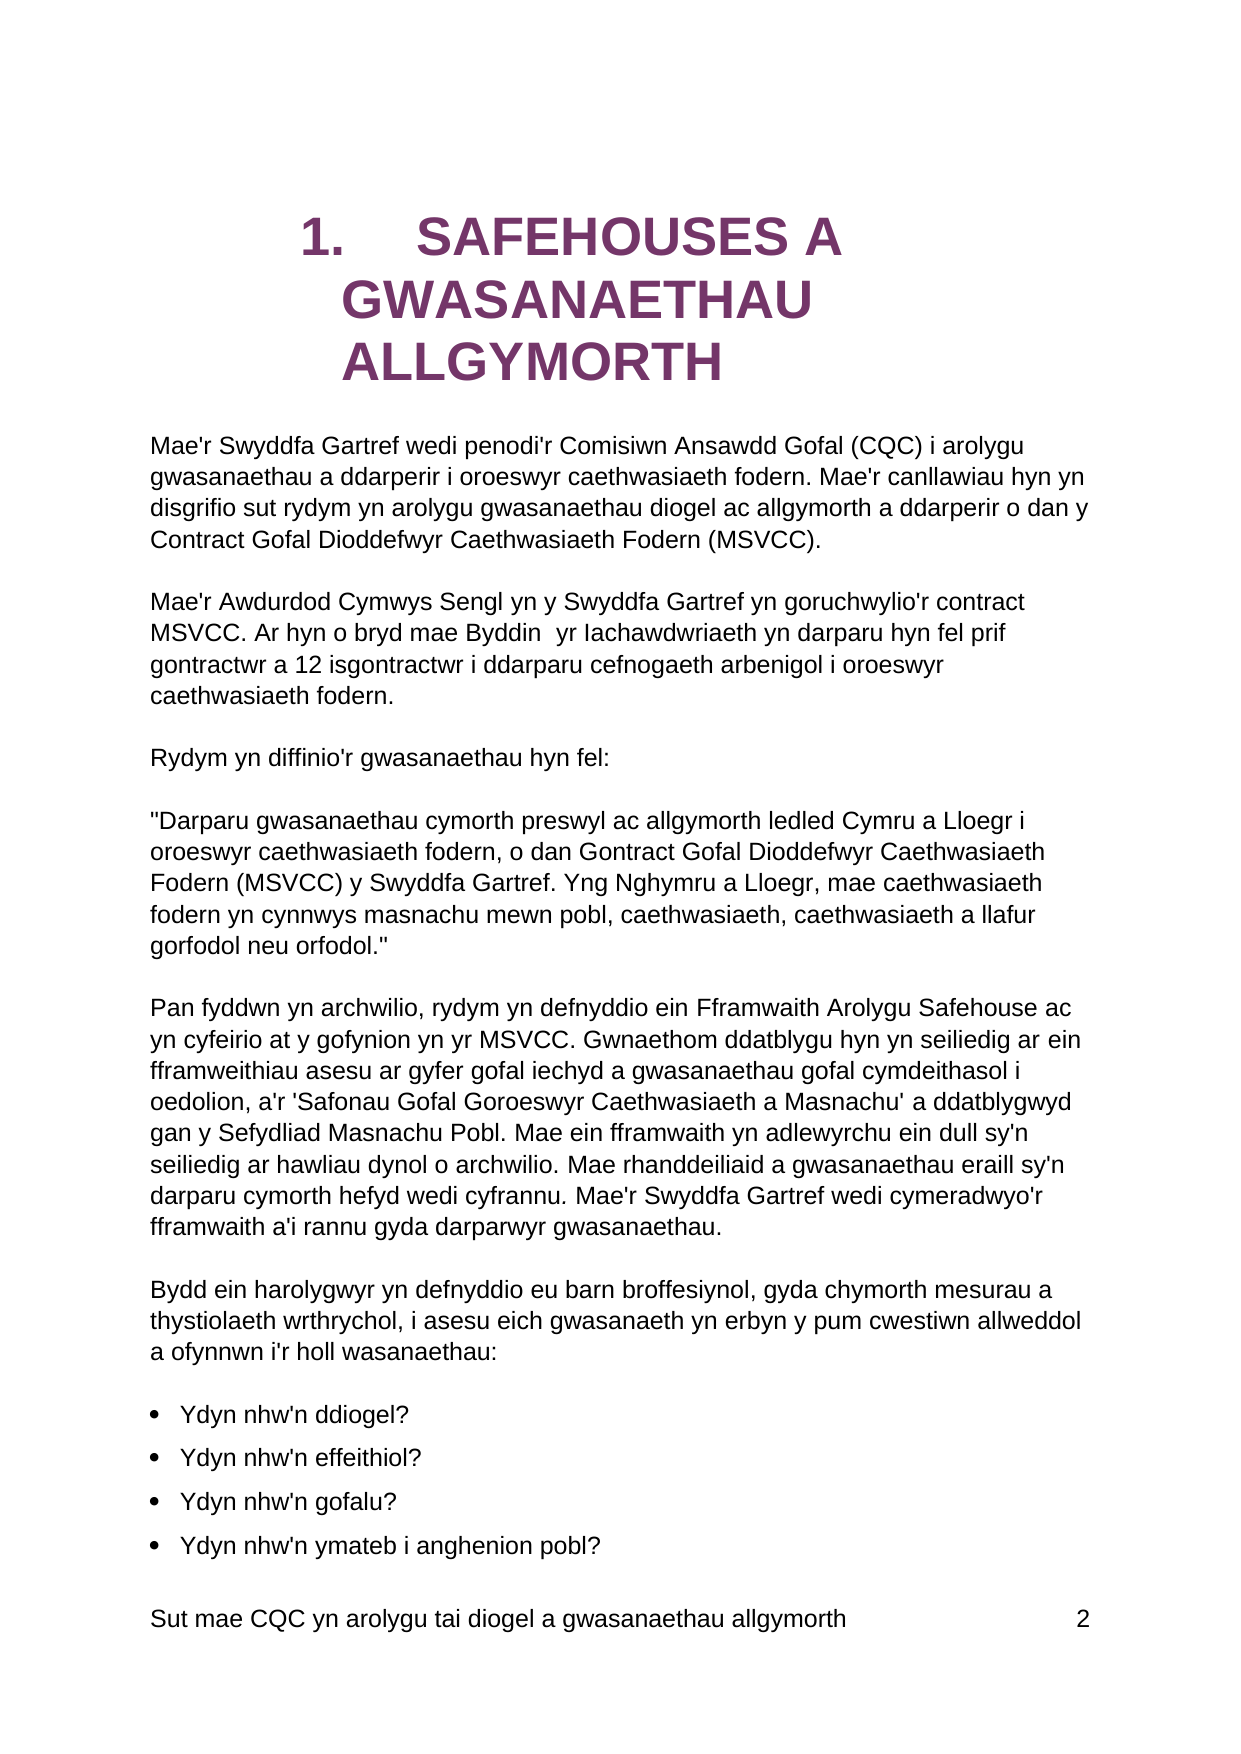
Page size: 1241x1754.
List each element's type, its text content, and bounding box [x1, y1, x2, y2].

list Ydyn nhw'n effeithiol? [150, 1442, 1090, 1473]
text Bydd ein harolygwyr yn defnyddio eu barn broffesiynol, gyda chymorth mesurau a thystiolaeth wrthrychol, i asesu eich gwasanaeth yn erbyn y pum cwestiwn allweddol a ofynnwn i'r holl wasanaethau: [150, 1273, 1090, 1367]
text Rydym yn diffinio'r gwasanaethau hyn fel: [150, 742, 1090, 773]
text Mae'r Awdurdod Cymwys Sengl yn y Swyddfa Gartref yn goruchwylio'r contract MSVCC. Ar hyn o bryd mae Byddin yr Iachawdwriaeth yn darparu hyn fel prif gontractwr a 12 isgontractwr i ddarparu cefnogaeth arbenigol i oroeswyr caethwasiaeth fodern. [150, 586, 1090, 711]
subtitle SAFEHOUSES A GWASANAETHAU ALLGYMORTH [300, 205, 1090, 392]
text "Darparu gwasanaethau cymorth preswyl ac allgymorth ledled Cymru a Lloegr i oroeswyr caethwasiaeth fodern, o dan Gontract Gofal Dioddefwyr Caethwasiaeth Fodern (MSVCC) y Swyddfa Gartref. Yng Nghymru a Lloegr, mae caethwasiaeth fodern yn cynnwys masnachu mewn pobl, caethwasiaeth, caethwasiaeth a llafur gorfodol neu orfodol." [150, 804, 1090, 961]
list Ydyn nhw'n gofalu? [150, 1486, 1090, 1517]
list Ydyn nhw'n ddiogel? [150, 1398, 1090, 1429]
text Pan fyddwn yn archwilio, rydym yn defnyddio ein Fframwaith Arolygu Safehouse ac yn cyfeirio at y gofynion yn yr MSVCC. Gwnaethom ddatblygu hyn yn seiliedig ar ein fframweithiau asesu ar gyfer gofal iechyd a gwasanaethau gofal cymdeithasol i oedolion, a'r 'Safonau Gofal Goroeswyr Caethwasiaeth a Masnachu' a ddatblygwyd gan y Sefydliad Masnachu Pobl. Mae ein fframwaith yn adlewyrchu ein dull sy'n seiliedig ar hawliau dynol o archwilio. Mae rhanddeiliaid a gwasanaethau eraill sy'n darparu cymorth hefyd wedi cyfrannu. Mae'r Swyddfa Gartref wedi cymeradwyo'r fframwaith a'i rannu gyda darparwyr gwasanaethau. [150, 992, 1090, 1242]
text Mae'r Swyddfa Gartref wedi penodi'r Comisiwn Ansawdd Gofal (CQC) i arolygu gwasanaethau a ddarperir i oroeswyr caethwasiaeth fodern. Mae'r canllawiau hyn yn disgrifio sut rydym yn arolygu gwasanaethau diogel ac allgymorth a ddarperir o dan y Contract Gofal Dioddefwyr Caethwasiaeth Fodern (MSVCC). [150, 429, 1090, 554]
list Ydyn nhw'n ymateb i anghenion pobl? [150, 1529, 1090, 1561]
